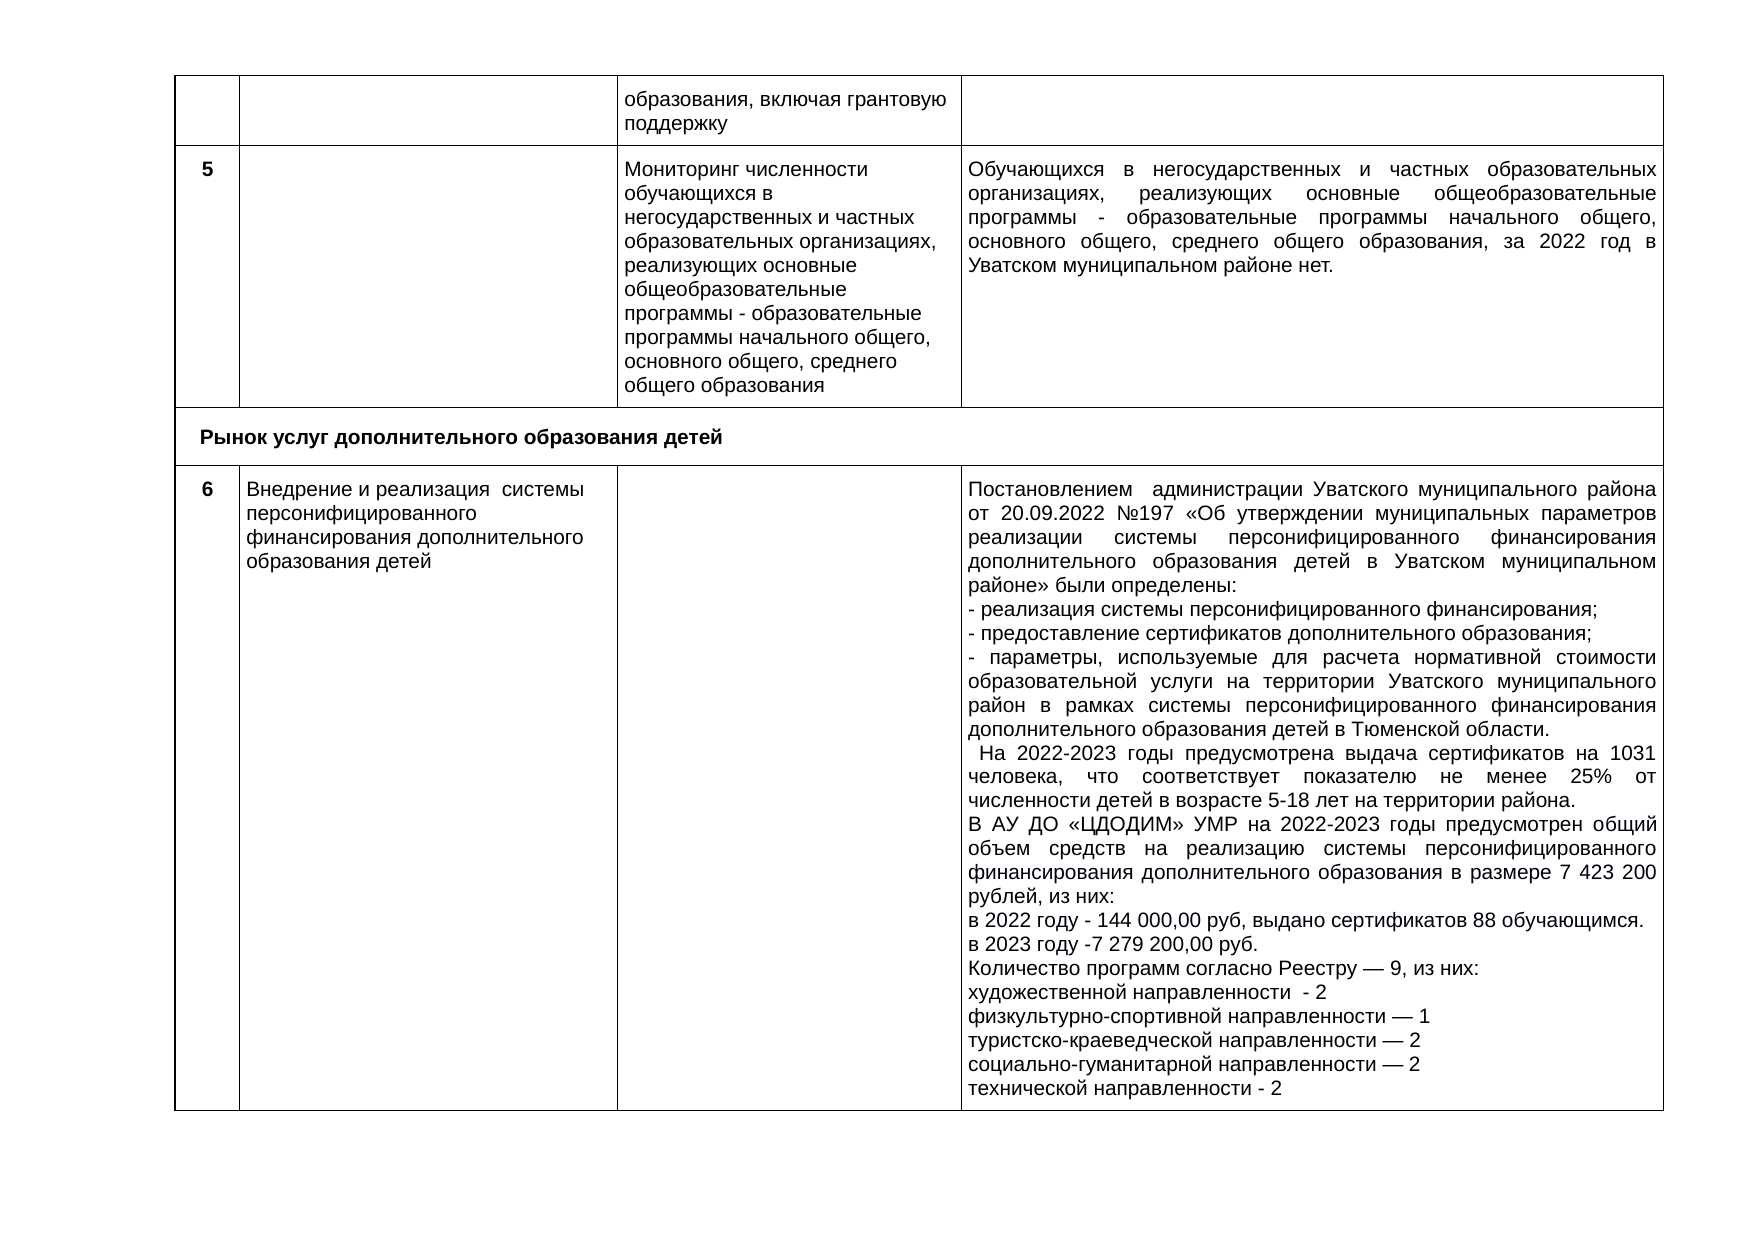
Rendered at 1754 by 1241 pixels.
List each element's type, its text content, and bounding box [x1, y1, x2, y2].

table_cell Постановлением администрации Уватского муниципального района от 20.09.2022 №197 «Об утверждении муниципальных параметров реализации системы персонифицированного финансирования дополнительного образования детей в Уватском муниципальном районе» были определены: - реализация системы персонифицированного финансирования; - предоставление сертификатов дополнительного образования; - параметры, используемые для расчета нормативной стоимости образовательной услуги на территории Уватского муниципального район в рамках системы персонифицированного финансирования дополнительного образования детей в Тюменской области. На 2022-2023 годы предусмотрена выдача сертификатов на 1031 человека, что соответствует показателю не менее 25% от численности детей в возрасте 5-18 лет на территории района. В АУ ДО «ЦДОДИМ» УМР на 2022-2023 годы предусмотрен общий объем средств на реализацию системы персонифицированного финансирования дополнительного образования в размере 7 423 200 рублей, из них: в 2022 году - 144 000,00 руб, выдано сертификатов 88 обучающимся. в 2023 году -7 279 200,00 руб. Количество программ согласно Реестру — 9, из них: художественной направленности - 2 физкультурно-спортивной направленности — 1 туристско-краеведческой направленности — 2 социально-гуманитарной направленности — 2 технической направленности - 2 [962, 466, 1663, 1110]
table_cell 6 [176, 466, 239, 1110]
table_cell образования, включая грантовую поддержку [618, 76, 961, 145]
table_cell Внедрение и реализация системы персонифицированного финансирования дополнительного образования детей [240, 466, 617, 1110]
table_cell [176, 76, 239, 145]
table_cell Рынок услуг дополнительного образования детей [176, 408, 1663, 465]
table_cell Мониторинг численности обучающихся в негосударственных и частных образовательных организациях, реализующих основные общеобразовательные программы - образовательные программы начального общего, основного общего, среднего общего образования [618, 146, 961, 407]
table_cell [240, 76, 617, 145]
table_cell [962, 76, 1663, 145]
table_cell [618, 466, 961, 1110]
table_cell [240, 146, 617, 407]
table_cell Обучающихся в негосударственных и частных образовательных организациях, реализующих основные общеобразовательные программы - образовательные программы начального общего, основного общего, среднего общего образования, за 2022 год в Уватском муниципальном районе нет. [962, 146, 1663, 407]
table_cell 5 [176, 146, 239, 407]
